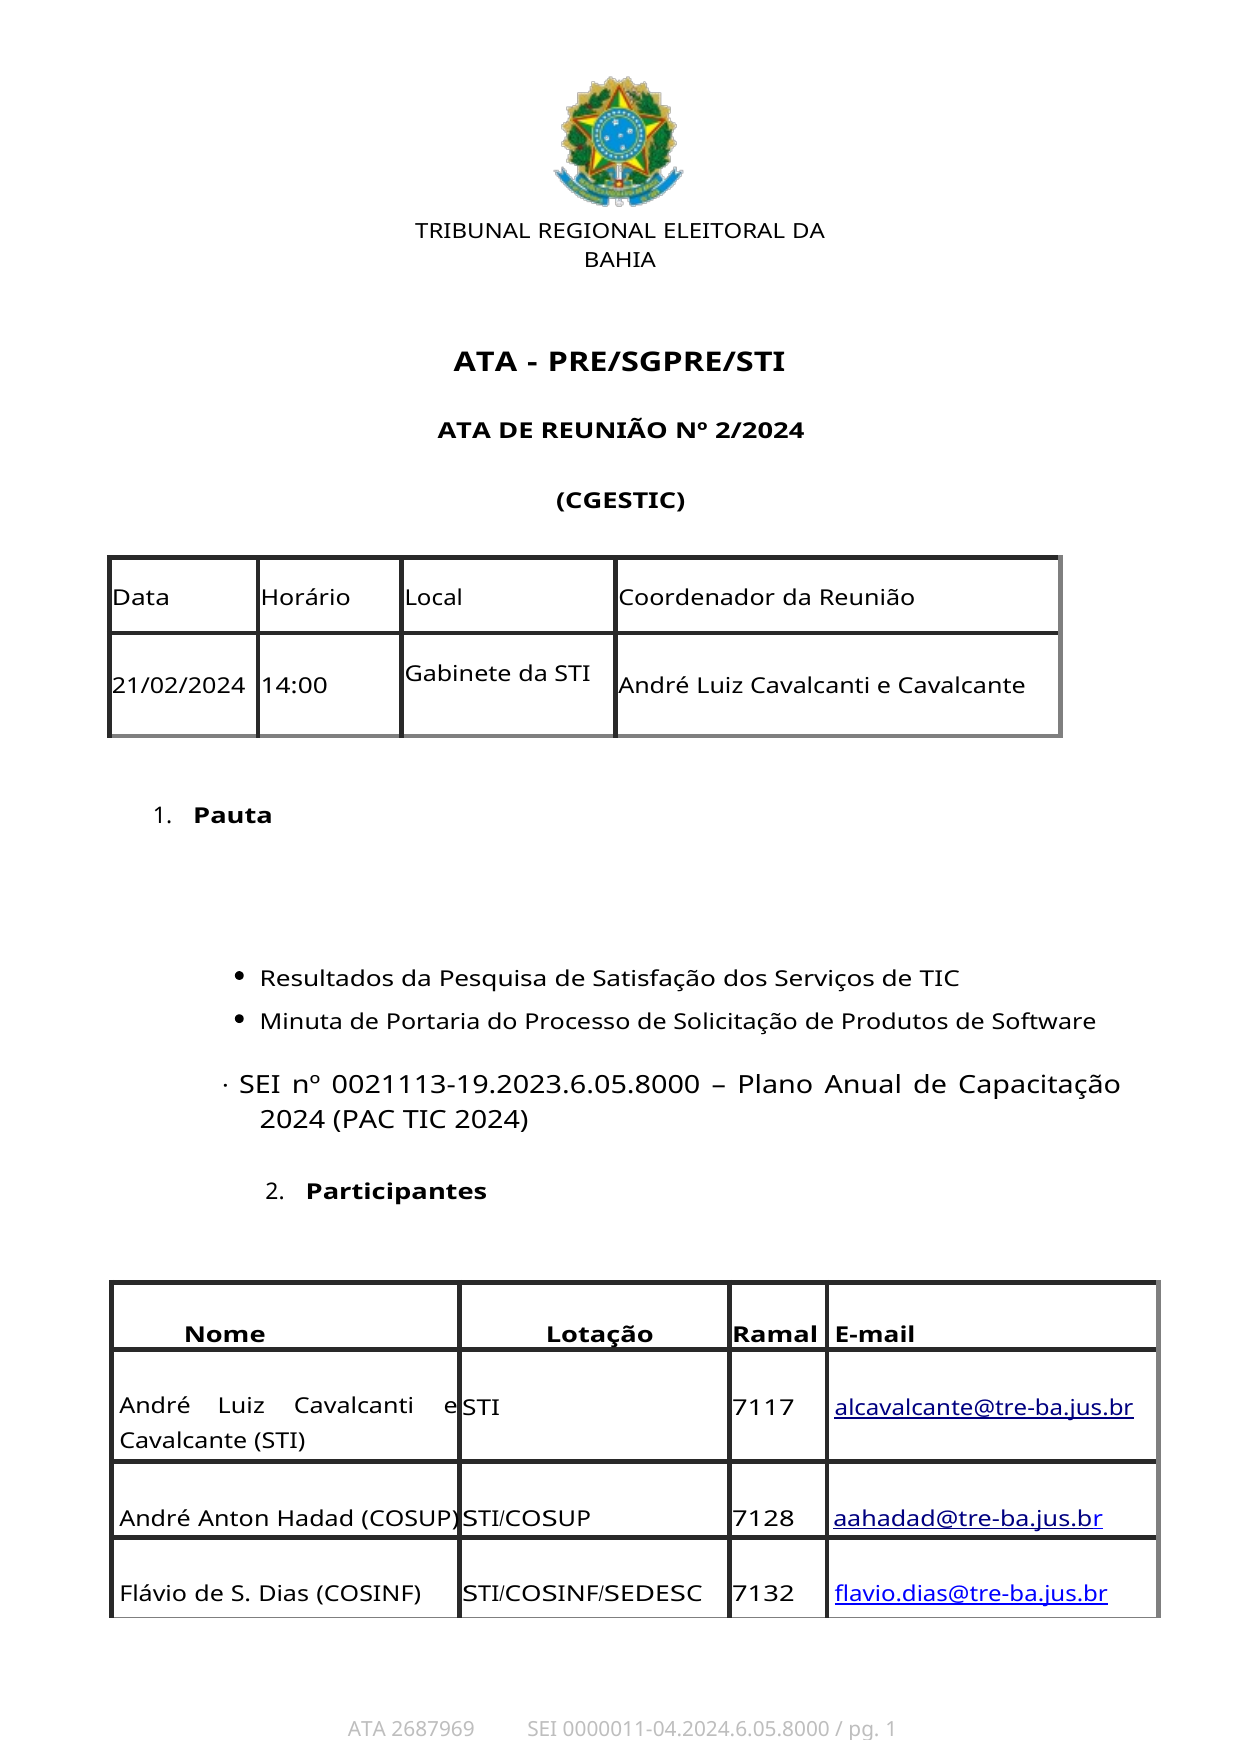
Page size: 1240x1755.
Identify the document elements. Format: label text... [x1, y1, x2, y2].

table_header E-mail [829, 1285, 1156, 1347]
text · SEI nº 0021113-19.2023.6.05.8000 – Plano Anual de Capacitação 2024 (PAC TIC 2024) [222, 1067, 1179, 1136]
list Participantes [265, 1175, 1179, 1206]
table_cell alcavalcante@tre-ba.jus.br [829, 1352, 1156, 1459]
table_cell André Anton Hadad (COSUP) [114, 1464, 457, 1535]
table_cell STI/COSINF/SEDESC [462, 1540, 727, 1617]
table_header Nome [114, 1285, 457, 1347]
table_cell 21/02/2024 [112, 635, 256, 733]
text Resultados da Pesquisa de Satisfação dos Serviços de TIC [259, 963, 1179, 992]
text ATA DE REUNIÃO Nº 2/2024 (CGESTIC) [392, 415, 849, 515]
table_cell aahadad@tre-ba.jus.br [829, 1464, 1156, 1535]
list Pauta [153, 799, 1179, 831]
table_header Lotação [462, 1285, 727, 1347]
table_cell André Luiz Cavalcanti e Cavalcante (STI) [114, 1352, 457, 1459]
text ATA - PRE/SGPRE/STI [391, 342, 848, 379]
table_header Data [112, 560, 256, 631]
table_cell 7117 [732, 1352, 825, 1459]
table_header Ramal [732, 1285, 825, 1347]
text Minuta de Portaria do Processo de Solicitação de Produtos de Software [259, 1006, 1179, 1036]
table_cell 14:00 [260, 635, 399, 733]
table_cell flavio.dias@tre-ba.jus.br [829, 1540, 1156, 1617]
text TRIBUNAL REGIONAL ELEITORAL DA BAHIA [392, 216, 848, 273]
table_cell 7132 [732, 1540, 825, 1617]
table_cell STI/COSUP [462, 1464, 727, 1535]
table_header Local [404, 560, 613, 631]
table_cell Gabinete da STI [404, 635, 613, 733]
table_header Coordenador da Reunião [618, 560, 1058, 631]
table_header Horário [260, 560, 399, 631]
table_cell STI [462, 1352, 727, 1459]
table_cell 7128 [732, 1464, 825, 1535]
table_cell Flávio de S. Dias (COSINF) [114, 1540, 457, 1617]
table_cell André Luiz Cavalcanti e Cavalcante [618, 635, 1058, 733]
